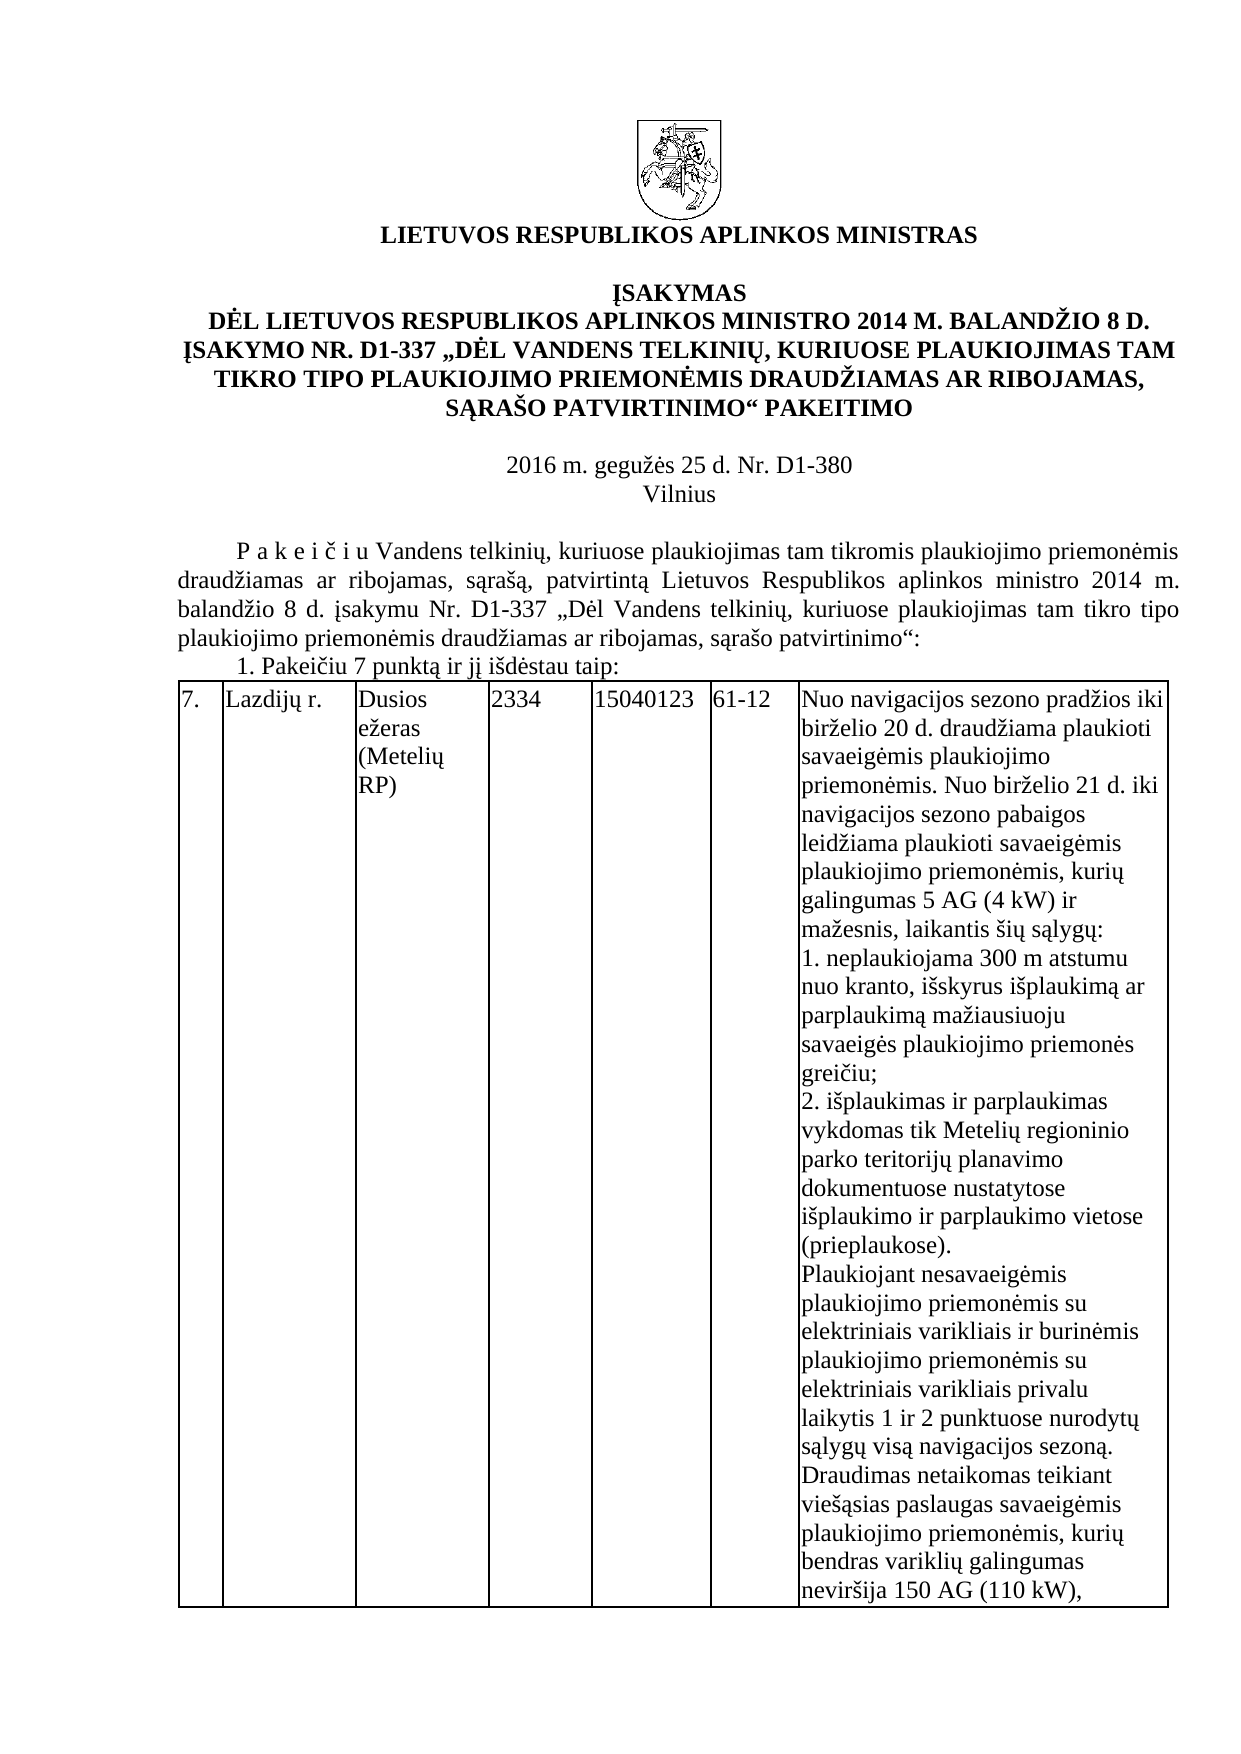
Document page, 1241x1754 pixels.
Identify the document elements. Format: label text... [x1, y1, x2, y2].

table_header 15040123 [593, 682, 710, 1606]
table_header Dusios ežeras (Metelių RP) [357, 682, 488, 1606]
text LIETUVOS RESPUBLIKOS APLINKOS MINISTRAS [177, 220, 1181, 249]
text ĮSAKYMAS [177, 278, 1181, 306]
table_header 61-12 [712, 682, 798, 1606]
table_header Lazdijų r. [224, 682, 355, 1606]
text P a k e i č i u Vandens telkinių, kuriuose plaukiojimas tam tikromis plaukiojimo priemonėmis draudžiamas ar ribojamas, sąrašą, patvirtintą Lietuvos Respublikos aplinkos ministro 2014 m. balandžio 8 d. įsakymu Nr. D1-337 „Dėl Vandens telkinių, kuriuose plaukiojimas tam tikro tipo plaukiojimo priemonėmis draudžiamas ar ribojamas, sąrašo patvirtinimo“: [177, 536, 1181, 651]
text DĖL LIETUVOS RESPUBLIKOS APLINKOS MINISTRO 2014 M. BALANDŽIO 8 D. ĮSAKYMO NR. D1-337 „DĖL Vandens telkinių, kuriuose plaukiojimas tam tikro tipo plaukiojimo priemonėmis draudžiamas ar ribojamas, sąrašo patvirtinimo“ PAKEITIMO [177, 306, 1181, 421]
text 2016 m. gegužės 25 d. Nr. D1-380 [177, 450, 1181, 479]
table_header 7. [180, 682, 222, 1606]
text Vilnius [177, 479, 1181, 508]
text 1. Pakeičiu 7 punktą ir jį išdėstau taip: [177, 651, 1181, 680]
table_header Nuo navigacijos sezono pradžios iki birželio 20 d. draudžiama plaukioti savaeigėmis plaukiojimo priemonėmis. Nuo birželio 21 d. iki navigacijos sezono pabaigos leidžiama plaukioti savaeigėmis plaukiojimo priemonėmis, kurių galingumas 5 AG (4 kW) ir mažesnis, laikantis šių sąlygų: 1. neplaukiojama 300 m atstumu nuo kranto, išskyrus išplaukimą ar parplaukimą mažiausiuoju savaeigės plaukiojimo priemonės greičiu; 2. išplaukimas ir parplaukimas vykdomas tik Metelių regioninio parko teritorijų planavimo dokumentuose nustatytose išplaukimo ir parplaukimo vietose (prieplaukose). Plaukiojant nesavaeigėmis plaukiojimo priemonėmis su elektriniais varikliais ir burinėmis plaukiojimo priemonėmis su elektriniais varikliais privalu laikytis 1 ir 2 punktuose nurodytų sąlygų visą navigacijos sezoną. Draudimas netaikomas teikiant viešąsias paslaugas savaeigėmis plaukiojimo priemonėmis, kurių bendras variklių galingumas neviršija 150 AG (110 kW), [800, 682, 1167, 1606]
table_header 2334 [490, 682, 591, 1606]
